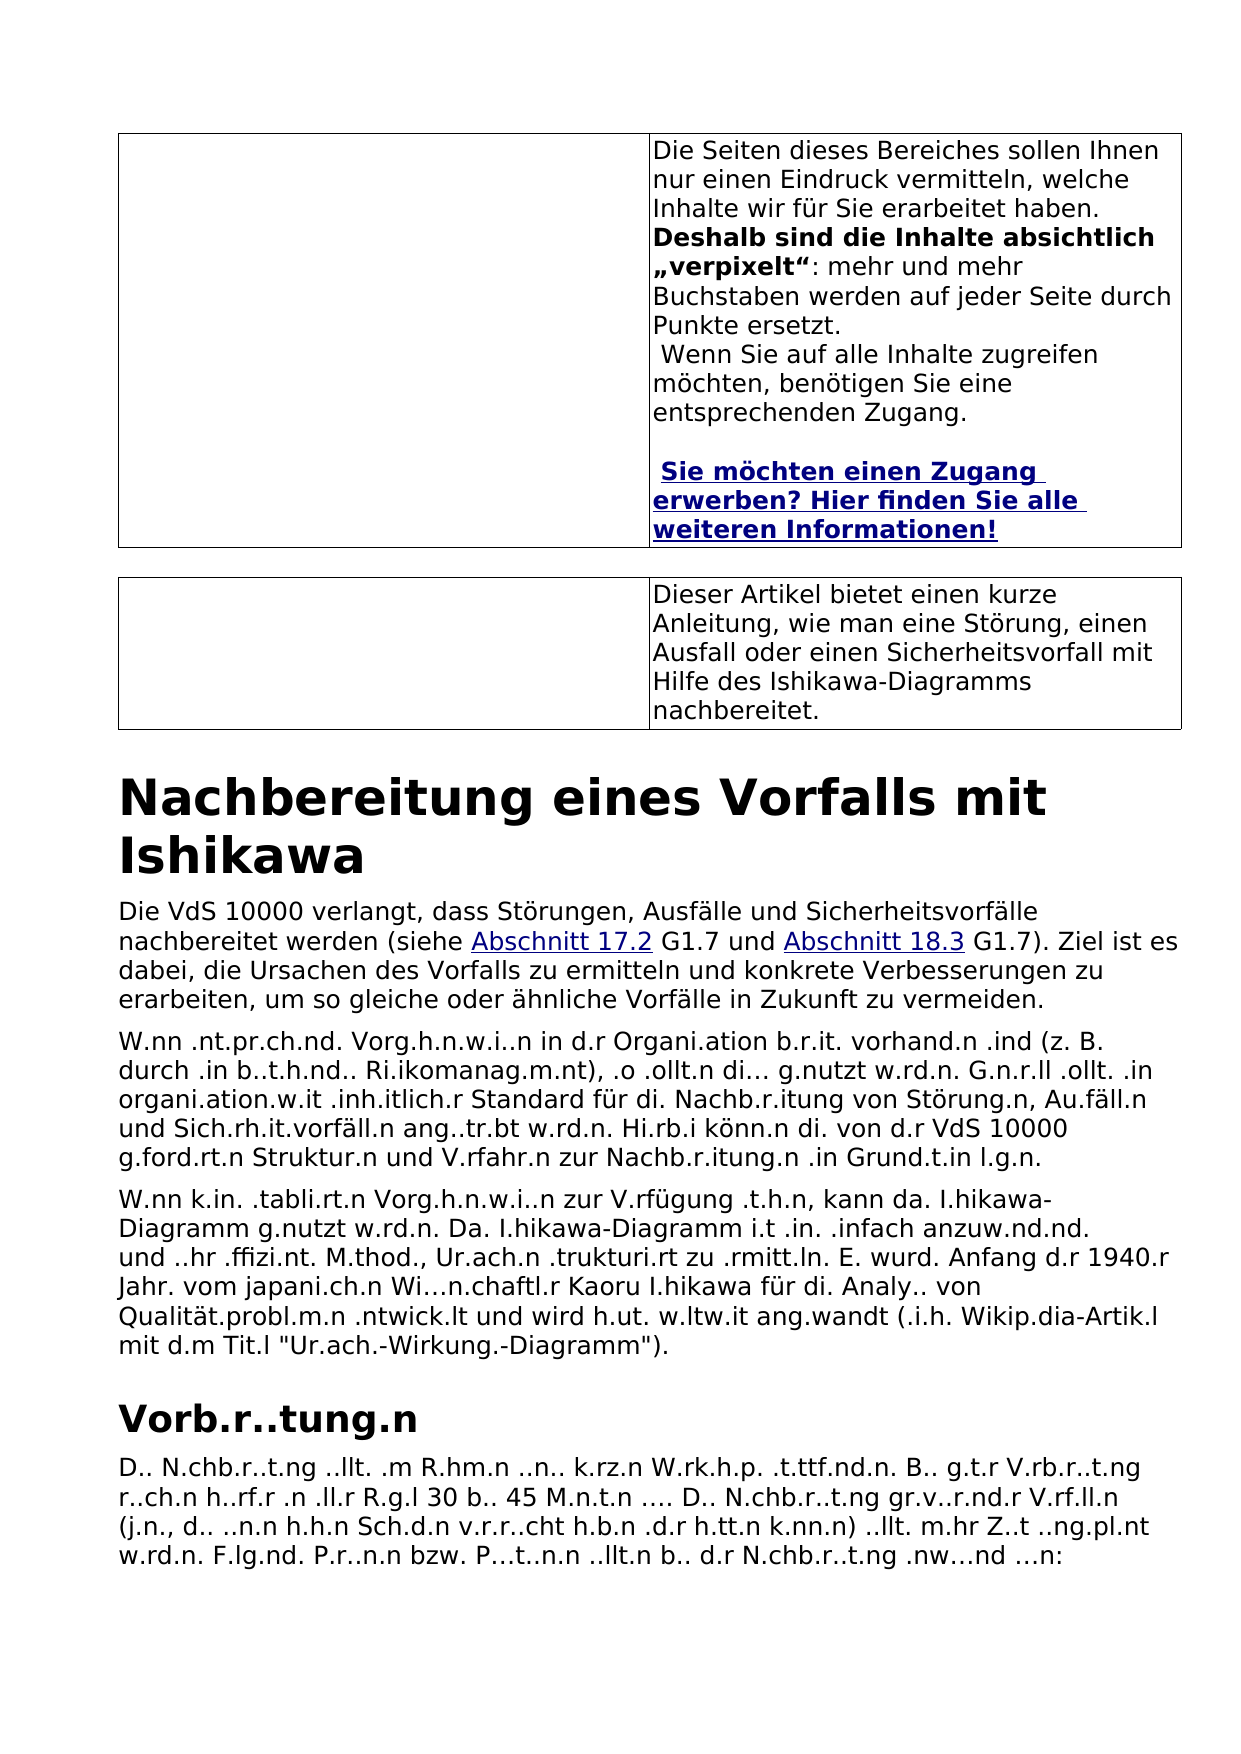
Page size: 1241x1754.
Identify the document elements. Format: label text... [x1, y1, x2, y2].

subtitle Vorb.r..tung.n [118, 1397, 1181, 1441]
text W.nn .nt.pr.ch.nd. Vorg.h.n.w.i..n in d.r Organi.ation b.r.it. vorhand.n .ind (z. B. durch .in b..t.h.nd.. Ri.ikomanag.m.nt), .o .ollt.n di… g.nutzt w.rd.n. G.n.r.ll .ollt. .in organi.ation.w.it .inh.itlich.r Standard für di. Nachb.r.itung von Störung.n, Au.fäll.n und Sich.rh.it.vorfäll.n ang..tr.bt w.rd.n. Hi.rb.i könn.n di. von d.r VdS 10000 g.ford.rt.n Struktur.n und V.rfahr.n zur Nachb.r.itung.n .in Grund.t.in l.g.n. [118, 1027, 1181, 1172]
text Die VdS 10000 verlangt, dass Störungen, Ausfälle und Sicherheitsvorfälle nachbereitet werden (siehe Abschnitt 17.2 G1.7 und Abschnitt 18.3 G1.7). Ziel ist es dabei, die Ursachen des Vorfalls zu ermitteln und konkrete Verbesserungen zu erarbeiten, um so gleiche oder ähnliche Vorfälle in Zukunft zu vermeiden. [118, 897, 1181, 1014]
text D.. N.chb.r..t.ng ..llt. .m R.hm.n ..n.. k.rz.n W.rk.h.p. .t.ttf.nd.n. B.. g.t.r V.rb.r..t.ng r..ch.n h..rf.r .n .ll.r R.g.l 30 b.. 45 M.n.t.n …. D.. N.chb.r..t.ng gr.v..r.nd.r V.rf.ll.n (j.n., d.. ..n.n h.h.n Sch.d.n v.r.r..cht h.b.n .d.r h.tt.n k.nn.n) ..llt. m.hr Z..t ..ng.pl.nt w.rd.n. F.lg.nd. P.r..n.n bzw. P…t..n.n ..llt.n b.. d.r N.chb.r..t.ng .nw…nd …n: [118, 1454, 1181, 1570]
table_header [119, 578, 649, 729]
table_header Die Seiten dieses Bereiches sollen Ihnen nur einen Eindruck vermitteln, welche Inhalte wir für Sie erarbeitet haben. Deshalb sind die Inhalte absichtlich „verpixelt“: mehr und mehr Buchstaben werden auf jeder Seite durch Punkte ersetzt. Wenn Sie auf alle Inhalte zugreifen möchten, benötigen Sie eine entsprechenden Zugang. Sie möchten einen Zugang erwerben? Hier finden Sie alle weiteren Informationen! [650, 134, 1181, 547]
subtitle Nachbereitung eines Vorfalls mit Ishikawa [118, 768, 1181, 885]
table_header Dieser Artikel bietet einen kurze Anleitung, wie man eine Störung, einen Ausfall oder einen Sicherheitsvorfall mit Hilfe des Ishikawa-Diagramms nachbereitet. [650, 578, 1181, 729]
table_header [119, 134, 649, 547]
text W.nn k.in. .tabli.rt.n Vorg.h.n.w.i..n zur V.rfügung .t.h.n, kann da. I.hikawa-Diagramm g.nutzt w.rd.n. Da. I.hikawa-Diagramm i.t .in. .infach anzuw.nd.nd. und ..hr .ffizi.nt. M.thod., Ur.ach.n .trukturi.rt zu .rmitt.ln. E. wurd. Anfang d.r 1940.r Jahr. vom japani.ch.n Wi…n.chaftl.r Kaoru I.hikawa für di. Analy.. von Qualität.probl.m.n .ntwick.lt und wird h.ut. w.ltw.it ang.wandt (.i.h. Wikip.dia-Artik.l mit d.m Tit.l "Ur.ach.-Wirkung.-Diagramm"). [118, 1185, 1181, 1360]
